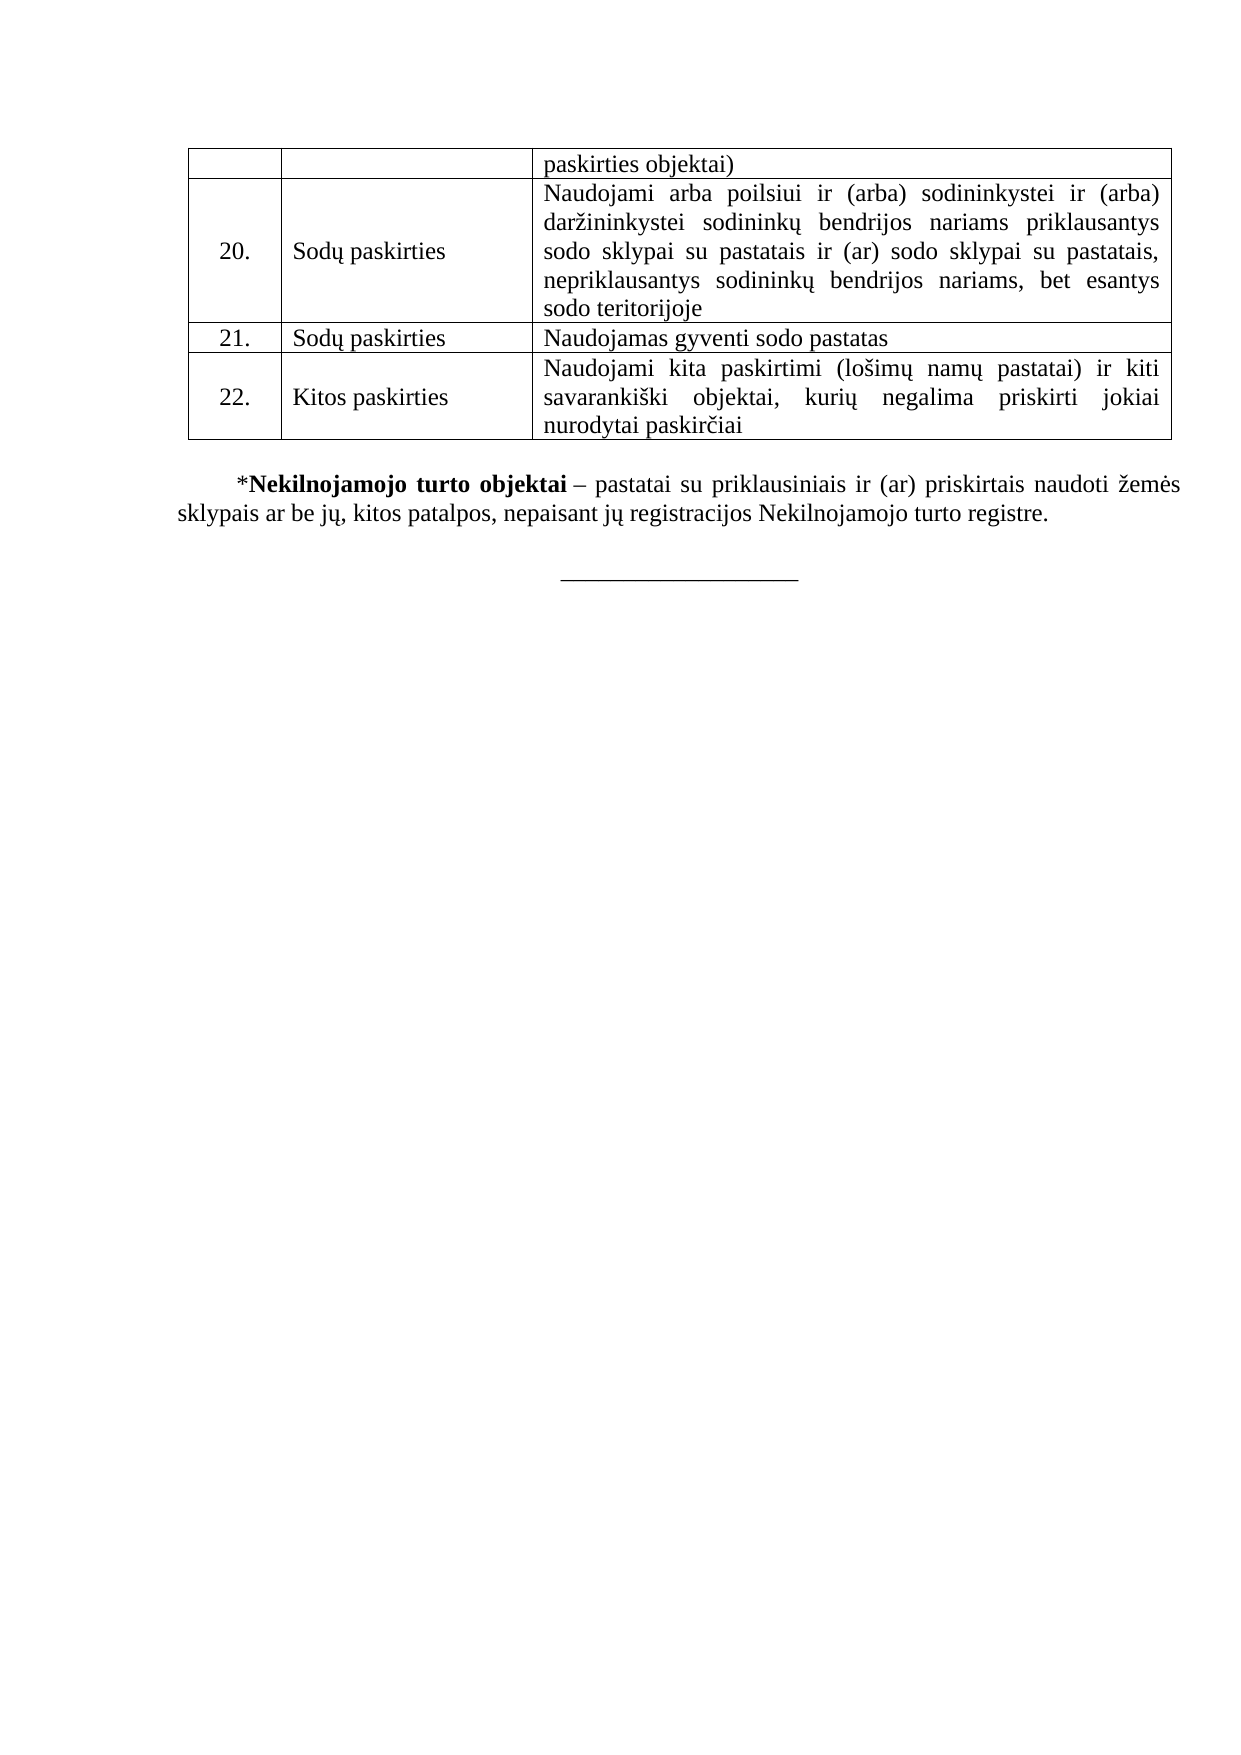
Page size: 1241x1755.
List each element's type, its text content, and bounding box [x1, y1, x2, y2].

table_cell Naudojami kita paskirtimi (lošimų namų pastatai) ir kiti savarankiški objektai, kurių negalima priskirti jokiai nurodytai paskirčiai [533, 353, 1171, 439]
table_cell 22. [189, 353, 281, 439]
table_cell Naudojamas gyventi sodo pastatas [533, 323, 1171, 352]
table_cell Sodų paskirties [282, 179, 532, 322]
table_cell Naudojami arba poilsiui ir (arba) sodininkystei ir (arba) daržininkystei sodininkų bendrijos nariams priklausantys sodo sklypai su pastatais ir (ar) sodo sklypai su pastatais, nepriklausantys sodininkų bendrijos nariams, bet esantys sodo teritorijoje [533, 179, 1171, 322]
table_cell 21. [189, 323, 281, 352]
table_cell Kitos paskirties [282, 353, 532, 439]
text ___________________ [177, 555, 1181, 584]
text *Nekilnojamojo turto objektai – pastatai su priklausiniais ir (ar) priskirtais naudoti žemės sklypais ar be jų, kitos patalpos, nepaisant jų registracijos Nekilnojamojo turto registre. [177, 469, 1181, 527]
table_cell 20. [189, 179, 281, 322]
table_cell paskirties objektai) [533, 149, 1171, 177]
table_cell [189, 149, 281, 177]
table_cell [282, 149, 532, 177]
table_cell Sodų paskirties [282, 323, 532, 352]
